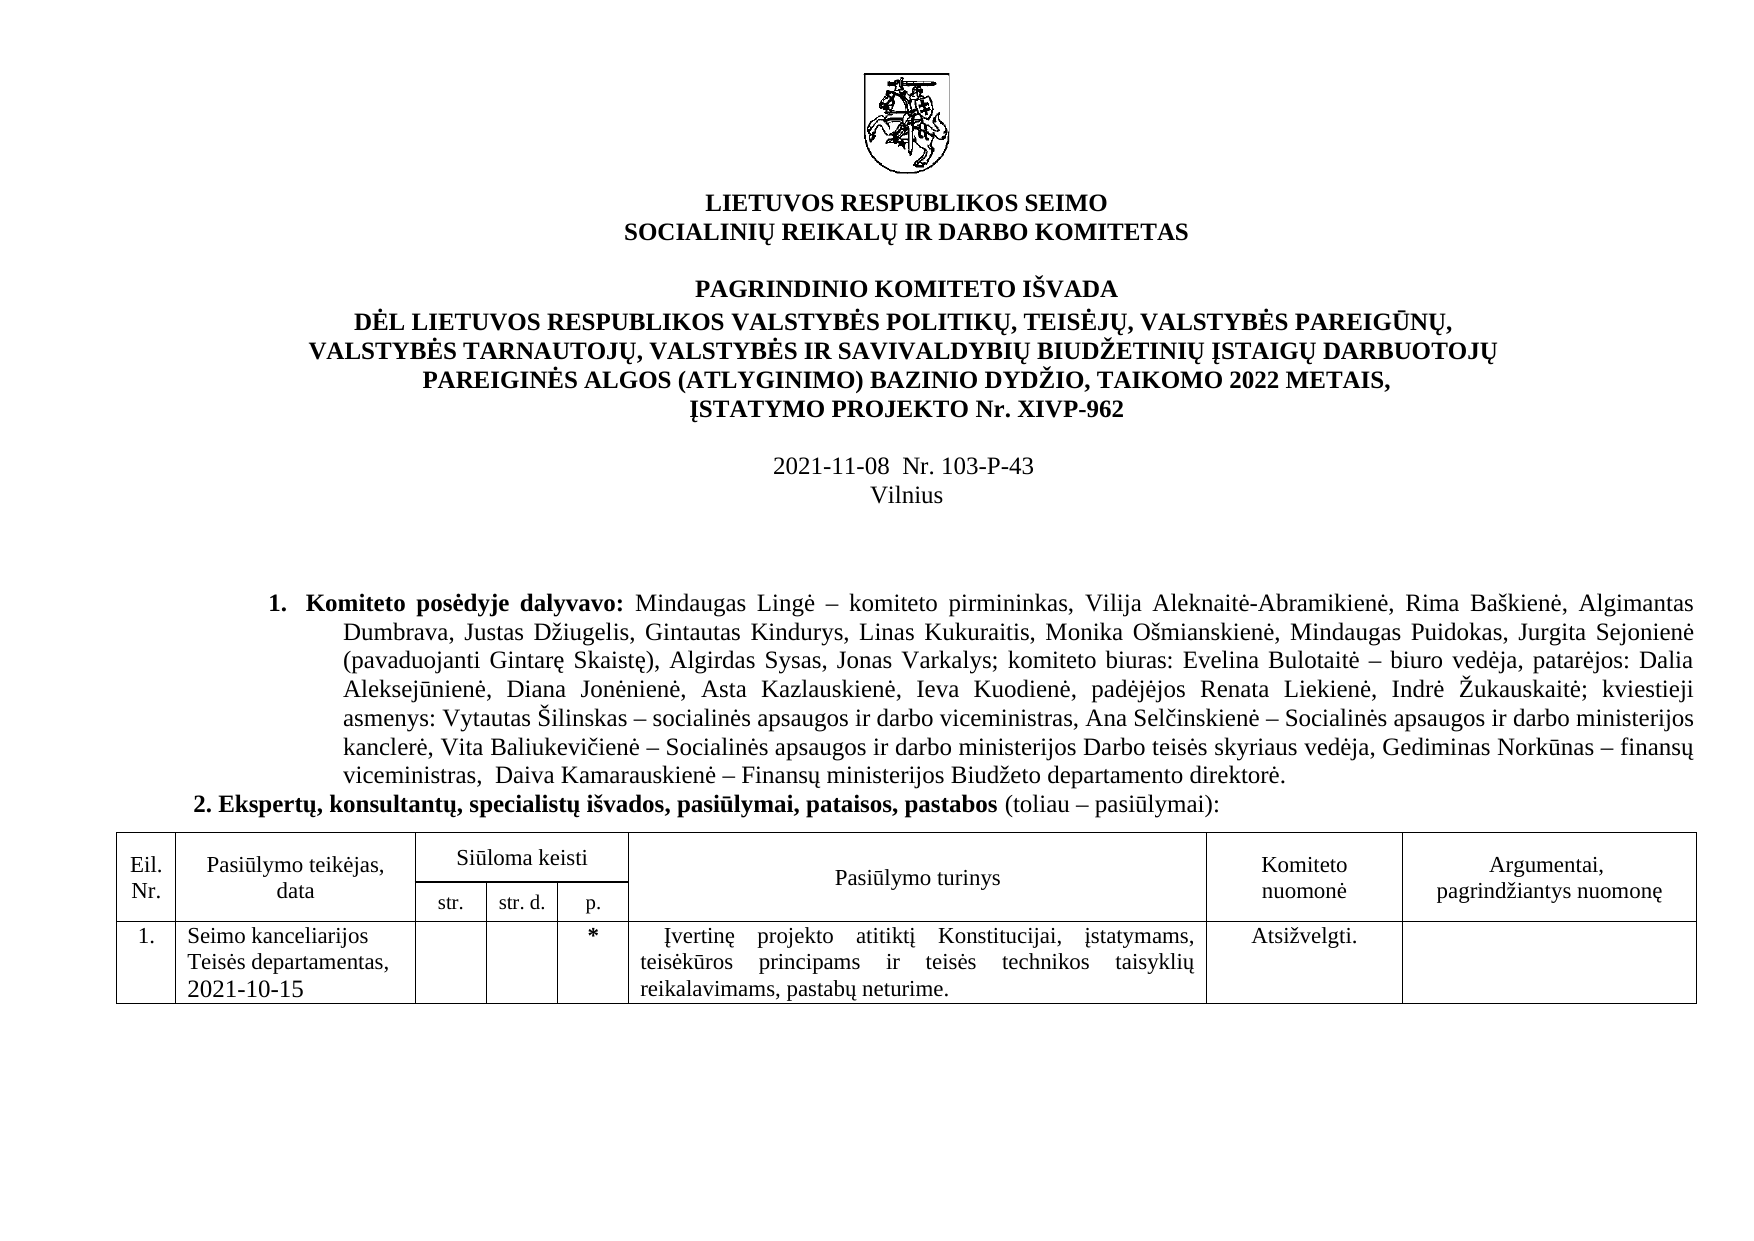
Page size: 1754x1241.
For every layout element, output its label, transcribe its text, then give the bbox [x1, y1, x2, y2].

table_cell str. [416, 883, 486, 921]
table_header Eil. Nr. [117, 833, 175, 921]
table_header Pasiūlymo turinys [629, 833, 1206, 921]
table_cell Atsižvelgti. [1207, 922, 1402, 1003]
text 2. Ekspertų, konsultantų, specialistų išvados, pasiūlymai, pataisos, pastabos (toliau – pasiūlymai): [118, 789, 1695, 818]
text ĮSTATYMO PROJEKTO Nr. XIVP-962 [118, 394, 1695, 422]
table_cell [1403, 922, 1696, 1003]
table_cell * [558, 922, 628, 1003]
table_cell [487, 922, 557, 1003]
text 2021-11-08 Nr. 103-P-43 [118, 451, 1695, 480]
text Socialinių reikalų ir darbo komitetas [118, 217, 1695, 246]
text PAREIGINĖS ALGOS (ATLYGINIMO) BAZINIO DYDŽIO, TAIKOMO 2022 METAIS, [118, 365, 1695, 394]
table_header Argumentai, pagrindžiantys nuomonę [1403, 833, 1696, 921]
text Vilnius [118, 480, 1695, 509]
text LIETUVOS RESPUBLIKOS SEIMO [118, 188, 1695, 217]
text VALSTYBĖS TARNAUTOJŲ, VALSTYBĖS IR SAVIVALDYBIŲ BIUDŽETINIŲ ĮSTAIGŲ DARBUOTOJŲ [118, 336, 1695, 365]
table_cell Įvertinę projekto atitiktį Konstitucijai, įstatymams, teisėkūros principams ir teisės technikos taisyklių reikalavimams, pastabų neturime. [629, 922, 1206, 1003]
list Komiteto posėdyje dalyvavo: Mindaugas Lingė – komiteto pirmininkas, Vilija Aleknaitė-Abramikienė, Rima Baškienė, Algimantas Dumbrava, Justas Džiugelis, Gintautas Kindurys, Linas Kukuraitis, Monika Ošmianskienė, Mindaugas Puidokas, Jurgita Sejonienė (pavaduojanti Gintarę Skaistę), Algirdas Sysas, Jonas Varkalys; komiteto biuras: Evelina Bulotaitė – biuro vedėja, patarėjos: Dalia Aleksejūnienė, Diana Jonėnienė, Asta Kazlauskienė, Ieva Kuodienė, padėjėjos Renata Liekienė, Indrė Žukauskaitė; kviestieji asmenys: Vytautas Šilinskas – socialinės apsaugos ir darbo viceministras, Ana Selčinskienė – Socialinės apsaugos ir darbo ministerijos kanclerė, Vita Baliukevičienė – Socialinės apsaugos ir darbo ministerijos Darbo teisės skyriaus vedėja, Gediminas Norkūnas – finansų viceministras, Daiva Kamarauskienė – Finansų ministerijos Biudžeto departamento direktorė. [268, 588, 1695, 789]
text DĖL LIETUVOS RESPUBLIKOS VALSTYBĖS POLITIKŲ, TEISĖJŲ, VALSTYBĖS PAREIGŪNŲ, [118, 307, 1695, 336]
table_header Komiteto nuomonė [1207, 833, 1402, 921]
table_cell Seimo kanceliarijos Teisės departamentas, 2021-10-15 [176, 922, 415, 1003]
table_cell p. [558, 883, 628, 921]
text PAGRINDINIO KOMITETO IŠVADA [118, 274, 1695, 303]
table_header Pasiūlymo teikėjas, data [176, 833, 415, 921]
table_cell str. d. [487, 883, 557, 921]
table_header Siūloma keisti [416, 833, 628, 881]
table_cell 1. [117, 922, 175, 1003]
table_cell [416, 922, 486, 1003]
